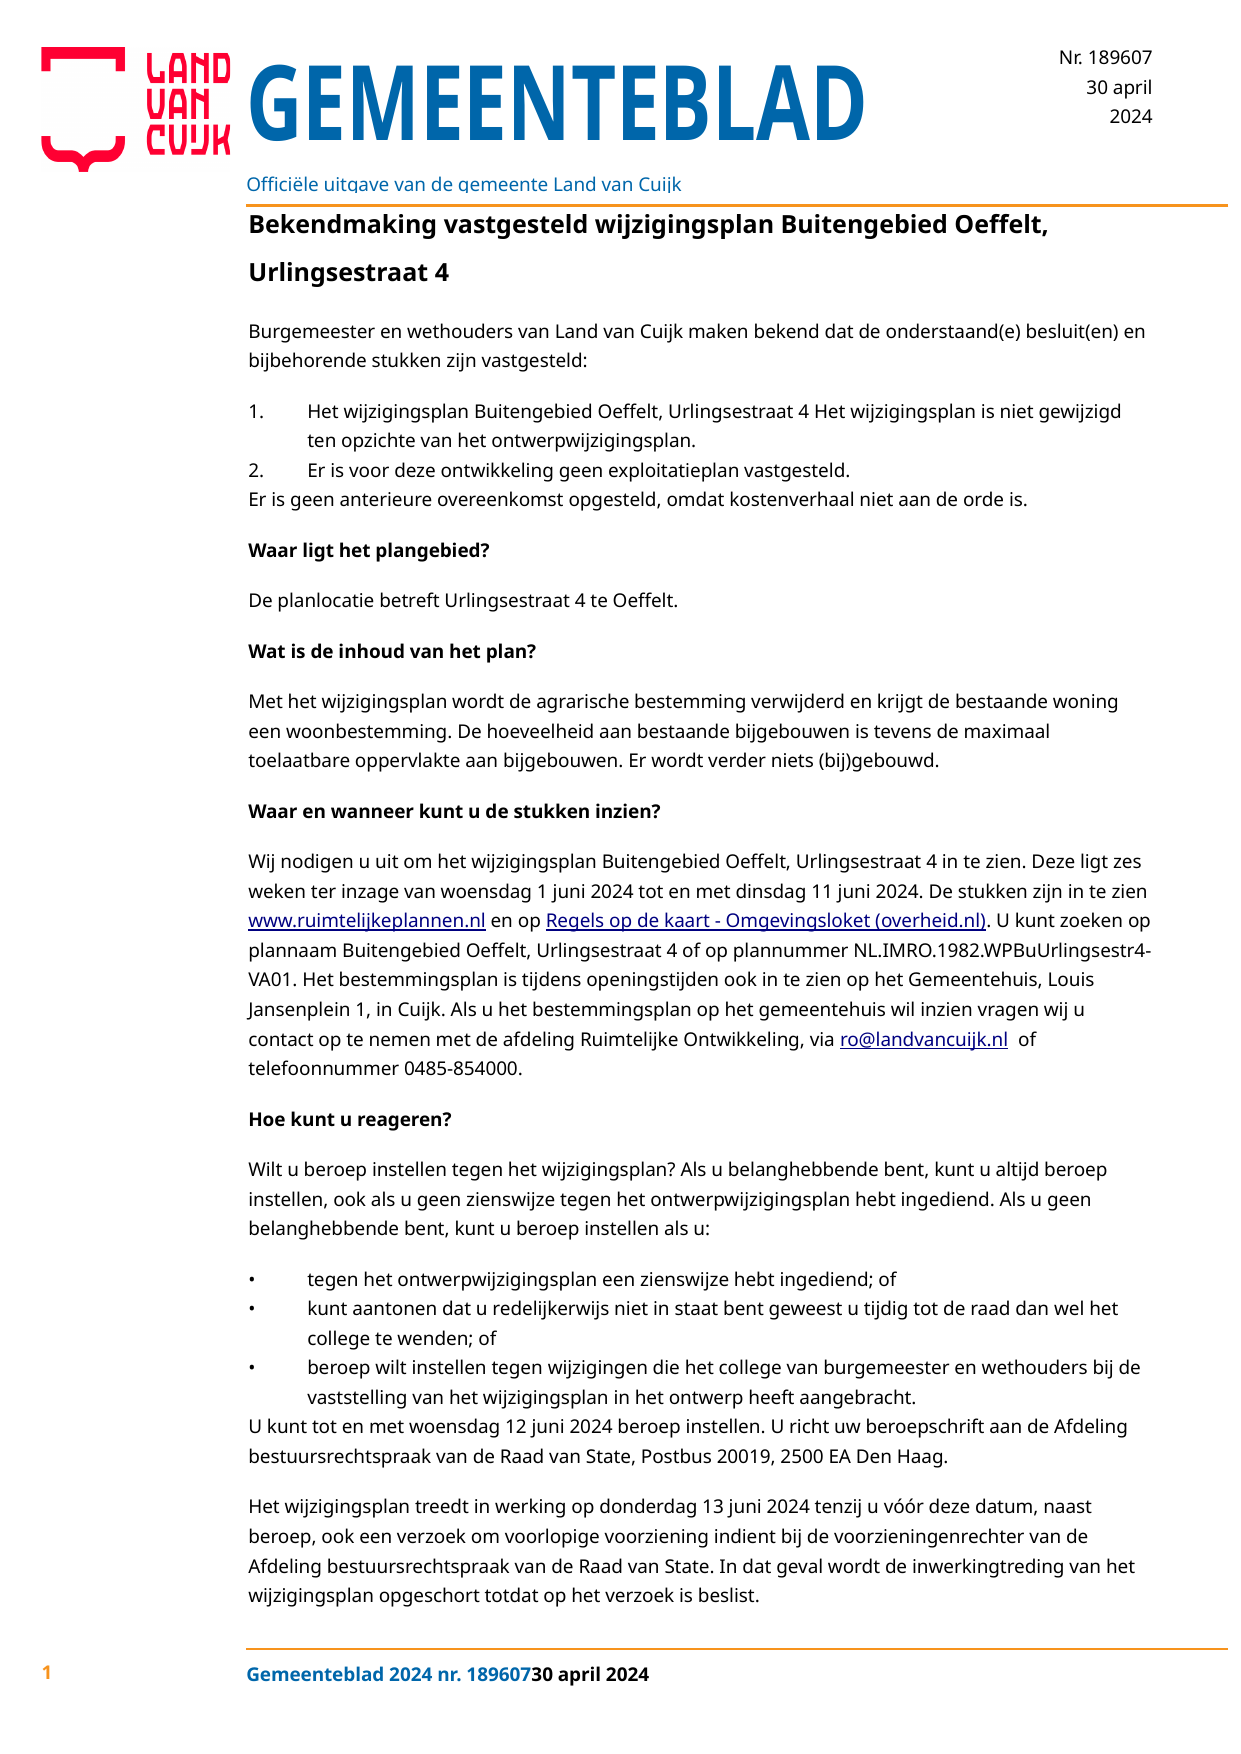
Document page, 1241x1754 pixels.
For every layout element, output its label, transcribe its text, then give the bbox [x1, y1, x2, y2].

list tegen het ontwerpwijzigingsplan een zienswijze hebt ingediend; of [248, 1266, 1152, 1292]
list kunt aantonen dat u redelijkerwijs niet in staat bent geweest u tijdig tot de raad dan wel het college te wenden; of [248, 1295, 1152, 1351]
text Waar en wanneer kunt u de stukken inzien? [248, 798, 1152, 824]
text Het wijzigingsplan treedt in werking op donderdag 13 juni 2024 tenzij u vóór deze datum, naast beroep, ook een verzoek om voorlopige voorziening indient bij de voorzieningenrechter van de Afdeling bestuursrechtspraak van de Raad van State. In dat geval wordt de inwerkingtreding van het wijzigingsplan opgeschort totdat op het verzoek is beslist. [248, 1494, 1152, 1608]
text De planlocatie betreft Urlingsestraat 4 te Oeffelt. [248, 587, 1152, 613]
text Er is geen anterieure overeenkomst opgesteld, omdat kostenverhaal niet aan de orde is. [248, 487, 1152, 512]
text Wat is de inhoud van het plan? [248, 638, 1152, 664]
text Wilt u beroep instellen tegen het wijzigingsplan? Als u belanghebbende bent, kunt u altijd beroep instellen, ook als u geen zienswijze tegen het ontwerpwijzigingsplan hebt ingediend. Als u geen belanghebbende bent, kunt u beroep instellen als u: [248, 1156, 1152, 1241]
list Het wijzigingsplan Buitengebied Oeffelt, Urlingsestraat 4 Het wijzigingsplan is niet gewijzigd ten opzichte van het ontwerpwijzigingsplan. [248, 398, 1152, 453]
list Er is voor deze ontwikkeling geen exploitatieplan vastgesteld. [248, 457, 1152, 483]
text Waar ligt het plangebied? [248, 537, 1152, 563]
text Bekendmaking vastgesteld wijzigingsplan Buitengebied Oeffelt, Urlingsestraat 4 [248, 207, 1152, 288]
picture [41, 47, 231, 172]
list beroep wilt instellen tegen wijzigingen die het college van burgemeester en wethouders bij de vaststelling van het wijzigingsplan in het ontwerp heeft aangebracht. [248, 1354, 1152, 1410]
text U kunt tot en met woensdag 12 juni 2024 beroep instellen. U richt uw beroepschrift aan de Afdeling bestuursrechtspraak van de Raad van State, Postbus 20019, 2500 EA Den Haag. [248, 1414, 1152, 1469]
text Burgemeester en wethouders van Land van Cuijk maken bekend dat de onderstaand(e) besluit(en) en bijbehorende stukken zijn vastgesteld: [248, 318, 1152, 373]
text Met het wijzigingsplan wordt de agrarische bestemming verwijderd en krijgt de bestaande woning een woonbestemming. De hoeveelheid aan bestaande bijgebouwen is tevens de maximaal toelaatbare oppervlakte aan bijgebouwen. Er wordt verder niets (bij)gebouwd. [248, 688, 1152, 773]
text Hoe kunt u reageren? [248, 1106, 1152, 1132]
text Wij nodigen u uit om het wijzigingsplan Buitengebied Oeffelt, Urlingsestraat 4 in te zien. Deze ligt zes weken ter inzage van woensdag 1 juni 2024 tot en met dinsdag 11 juni 2024. De stukken zijn in te zien www.ruimtelijkeplannen.nl en op Regels op de kaart - Omgevingsloket (overheid.nl). U kunt zoeken op plannaam Buitengebied Oeffelt, Urlingsestraat 4 of op plannummer NL.IMRO.1982.WPBuUrlingsestr4-VA01. Het bestemmingsplan is tijdens openingstijden ook in te zien op het Gemeentehuis, Louis Jansenplein 1, in Cuijk. Als u het bestemmingsplan op het gemeentehuis wil inzien vragen wij u contact op te nemen met de afdeling Ruimtelijke Ontwikkeling, via ro@landvancuijk.nl of telefoonnummer 0485-854000. [248, 848, 1152, 1081]
